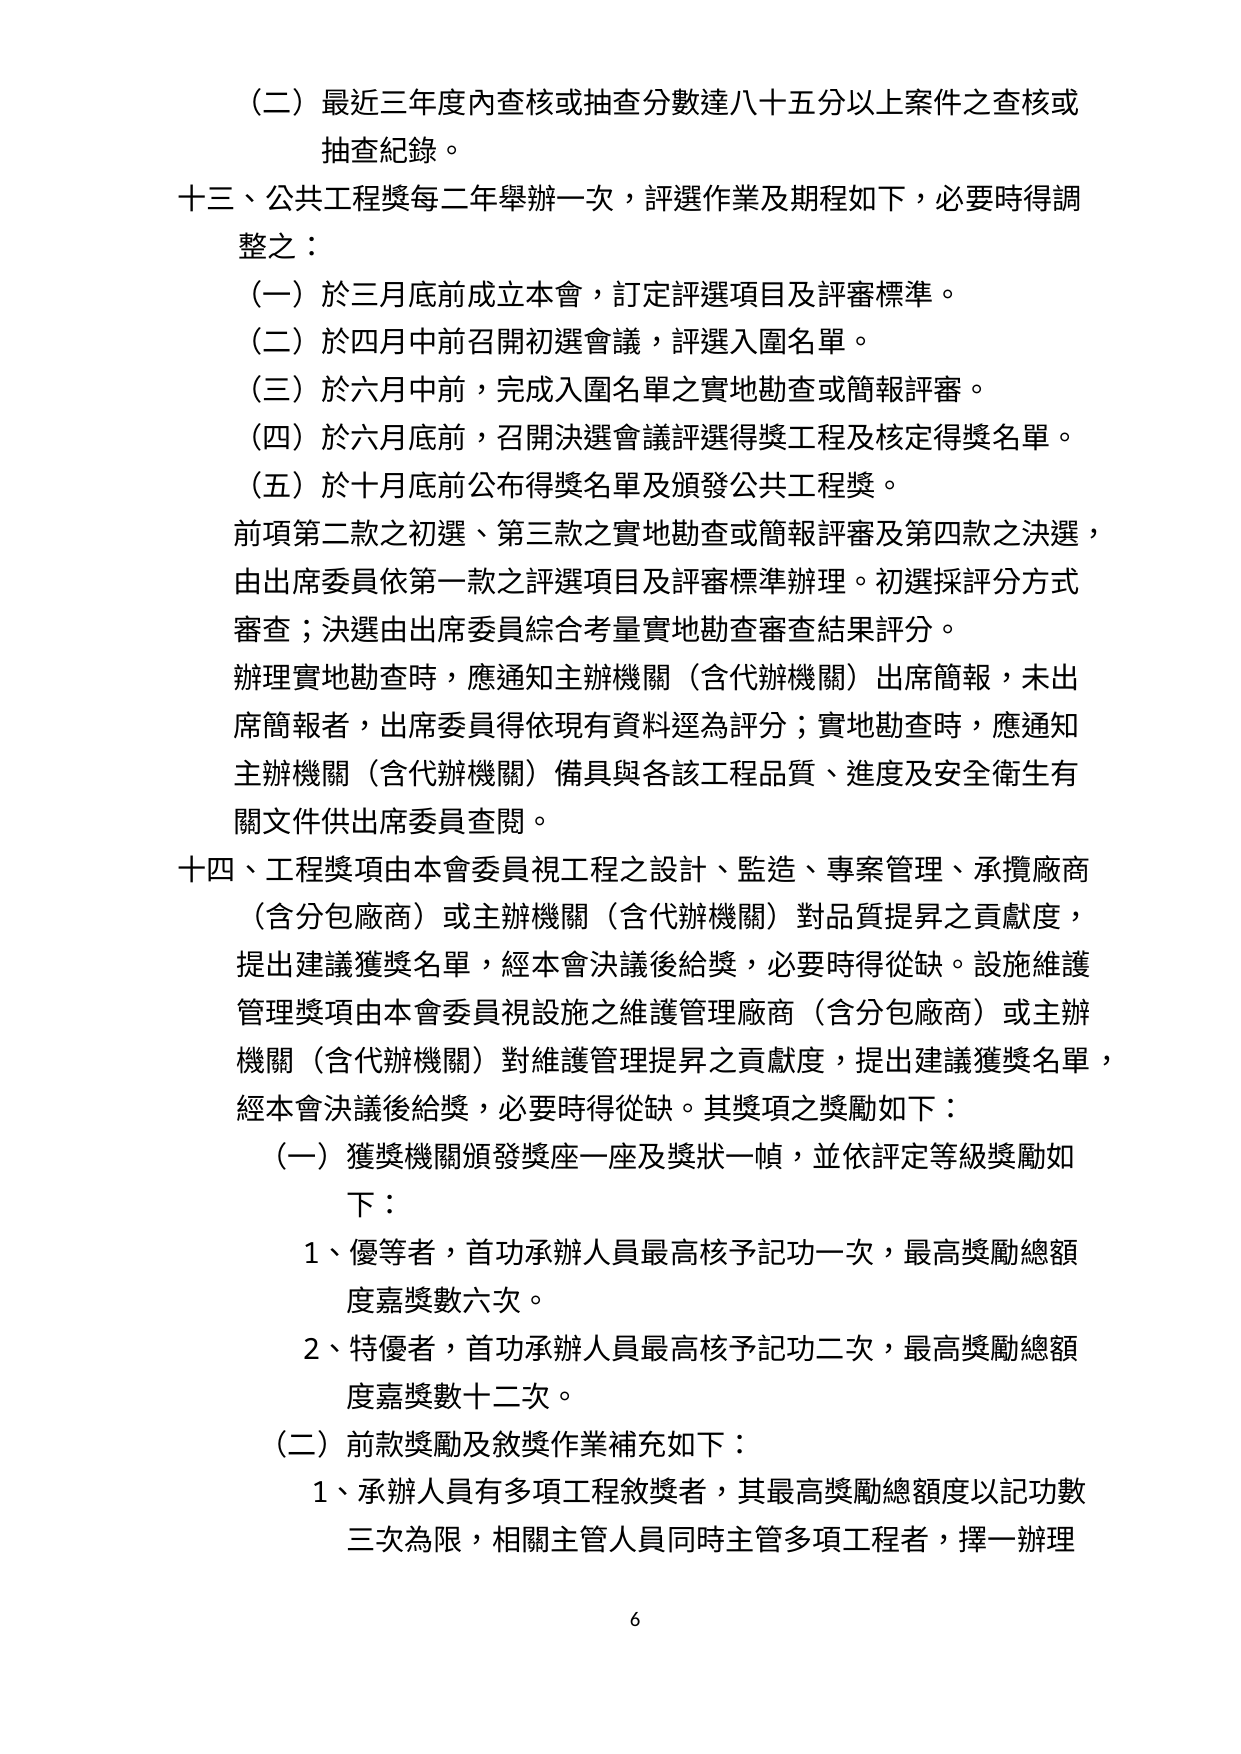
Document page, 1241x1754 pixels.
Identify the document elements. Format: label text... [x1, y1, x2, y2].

text （五）於十月底前公布得獎名單及頒發公共工程獎。 [233, 458, 1092, 506]
text （四）於六月底前，召開決選會議評選得獎工程及核定得獎名單。 [233, 410, 1092, 458]
text （二）前款獎勵及敘獎作業補充如下： [258, 1417, 1092, 1464]
text （二）最近三年度內查核或抽查分數達八十五分以上案件之查核或抽查紀錄。 [233, 75, 1092, 171]
text 前項第二款之初選、第三款之實地勘查或簡報評審及第四款之決選，由出席委員依第一款之評選項目及評審標準辦理。初選採評分方式審查；決選由出席委員綜合考量實地勘查審查結果評分。 [233, 506, 1092, 650]
text （一）獲獎機關頒發獎座一座及獎狀一幀，並依評定等級獎勵如下： [258, 1129, 1092, 1225]
text 1、承辦人員有多項工程敘獎者，其最高獎勵總額度以記功數三次為限，相關主管人員同時主管多項工程者，擇一辦理 [258, 1464, 1092, 1560]
text 十四、工程獎項由本會委員視工程之設計、監造、專案管理、承攬廠商（含分包廠商）或主辦機關（含代辦機關）對品質提昇之貢獻度，提出建議獲獎名單，經本會決議後給獎，必要時得從缺。設施維護管理獎項由本會委員視設施之維護管理廠商（含分包廠商）或主辦機關（含代辦機關）對維護管理提昇之貢獻度，提出建議獲獎名單，經本會決議後給獎，必要時得從缺。其獎項之獎勵如下： [177, 842, 1092, 1129]
text 2、特優者，首功承辦人員最高核予記功二次，最高獎勵總額度嘉獎數十二次。 [302, 1321, 1092, 1417]
text 1、優等者，首功承辦人員最高核予記功一次，最高獎勵總額度嘉獎數六次。 [302, 1225, 1092, 1321]
text 辦理實地勘查時，應通知主辦機關（含代辦機關）出席簡報，未出席簡報者，出席委員得依現有資料逕為評分；實地勘查時，應通知主辦機關（含代辦機關）備具與各該工程品質、進度及安全衛生有關文件供出席委員查閱。 [233, 650, 1092, 842]
text 十三、公共工程獎每二年舉辦一次，評選作業及期程如下，必要時得調整之： [177, 171, 1092, 267]
text （二）於四月中前召開初選會議，評選入圍名單。 [233, 314, 1092, 362]
text （三）於六月中前，完成入圍名單之實地勘查或簡報評審。 [233, 362, 1092, 410]
text （一）於三月底前成立本會，訂定評選項目及評審標準。 [233, 267, 1092, 314]
